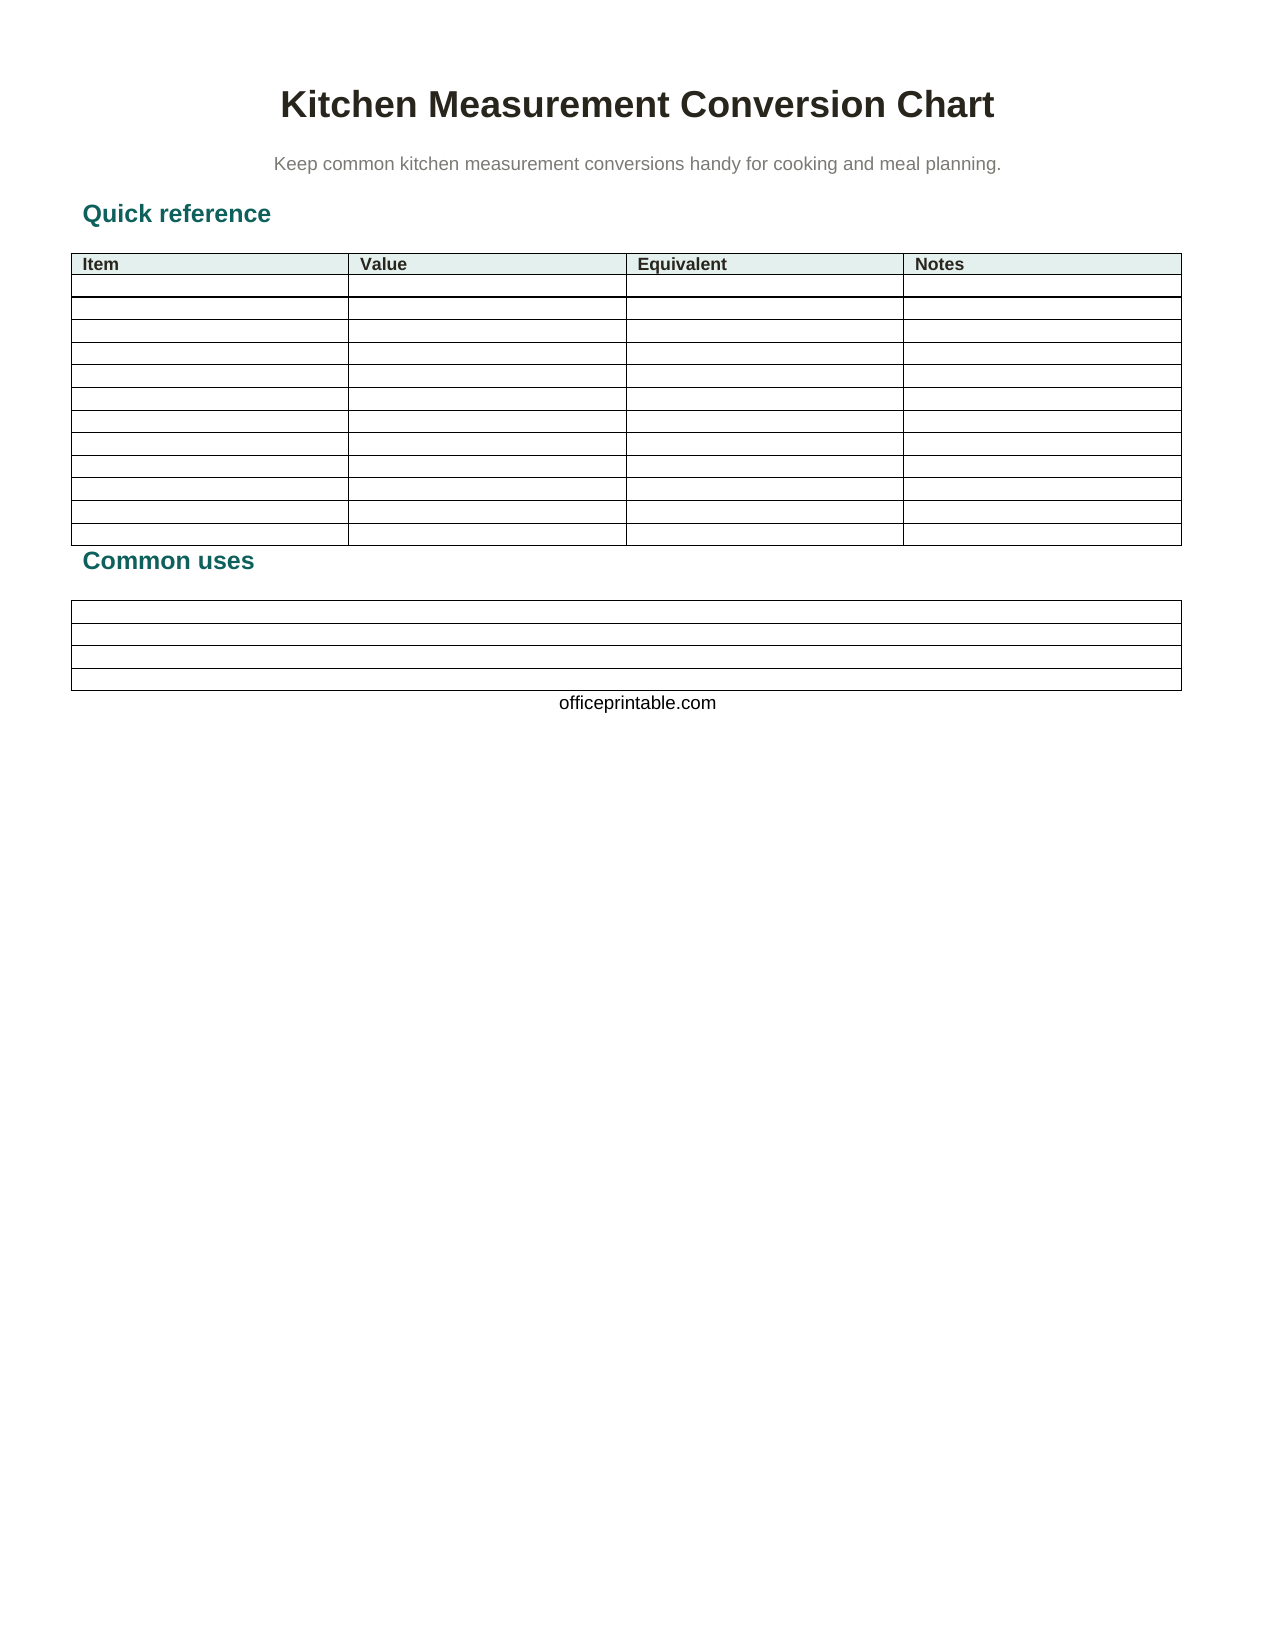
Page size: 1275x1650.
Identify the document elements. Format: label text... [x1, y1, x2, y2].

table_cell [627, 478, 903, 500]
table_cell [72, 275, 348, 296]
table_cell [72, 456, 348, 477]
table_cell [72, 646, 1181, 668]
table_cell [904, 411, 1181, 432]
table_cell [627, 456, 903, 477]
text Keep common kitchen measurement conversions handy for cooking and meal planning. [82, 153, 1192, 174]
table_cell [627, 343, 903, 364]
table_header [72, 601, 1181, 623]
table_header Notes [904, 254, 1181, 274]
table_cell [627, 320, 903, 342]
table_cell [349, 320, 626, 342]
table_cell [72, 433, 348, 455]
table_cell [72, 320, 348, 342]
table_cell [904, 524, 1181, 545]
table_cell [904, 478, 1181, 500]
table_cell [349, 388, 626, 409]
table_cell [349, 275, 626, 296]
table_cell [904, 456, 1181, 477]
table_cell [627, 501, 903, 522]
text Quick reference [82, 198, 1192, 227]
table_cell [72, 478, 348, 500]
table_cell [627, 365, 903, 387]
table_cell [72, 669, 1181, 690]
table_cell [72, 298, 348, 319]
table_cell [349, 478, 626, 500]
table_cell [349, 433, 626, 455]
table_cell [627, 433, 903, 455]
table_cell [349, 365, 626, 387]
table_cell [72, 624, 1181, 645]
table_cell [72, 524, 348, 545]
text officeprintable.com [82, 691, 1192, 713]
table_cell [627, 388, 903, 409]
table_cell [349, 343, 626, 364]
table_cell [72, 388, 348, 409]
text Common uses [82, 546, 1192, 575]
table_cell [72, 365, 348, 387]
table_cell [627, 411, 903, 432]
table_cell [349, 411, 626, 432]
table_cell [904, 501, 1181, 522]
table_cell [904, 388, 1181, 409]
table_cell [627, 275, 903, 296]
table_cell [904, 365, 1181, 387]
table_cell [904, 275, 1181, 296]
table_cell [349, 501, 626, 522]
table_cell [72, 343, 348, 364]
table_cell [349, 298, 626, 319]
table_header Equivalent [627, 254, 903, 274]
table_cell [627, 298, 903, 319]
table_cell [349, 524, 626, 545]
table_cell [904, 433, 1181, 455]
table_cell [904, 343, 1181, 364]
table_header Value [349, 254, 626, 274]
table_cell [627, 524, 903, 545]
table_cell [72, 501, 348, 522]
text Kitchen Measurement Conversion Chart [82, 82, 1192, 126]
table_cell [72, 411, 348, 432]
table_cell [904, 320, 1181, 342]
table_cell [904, 298, 1181, 319]
table_header Item [72, 254, 348, 274]
table_cell [349, 456, 626, 477]
